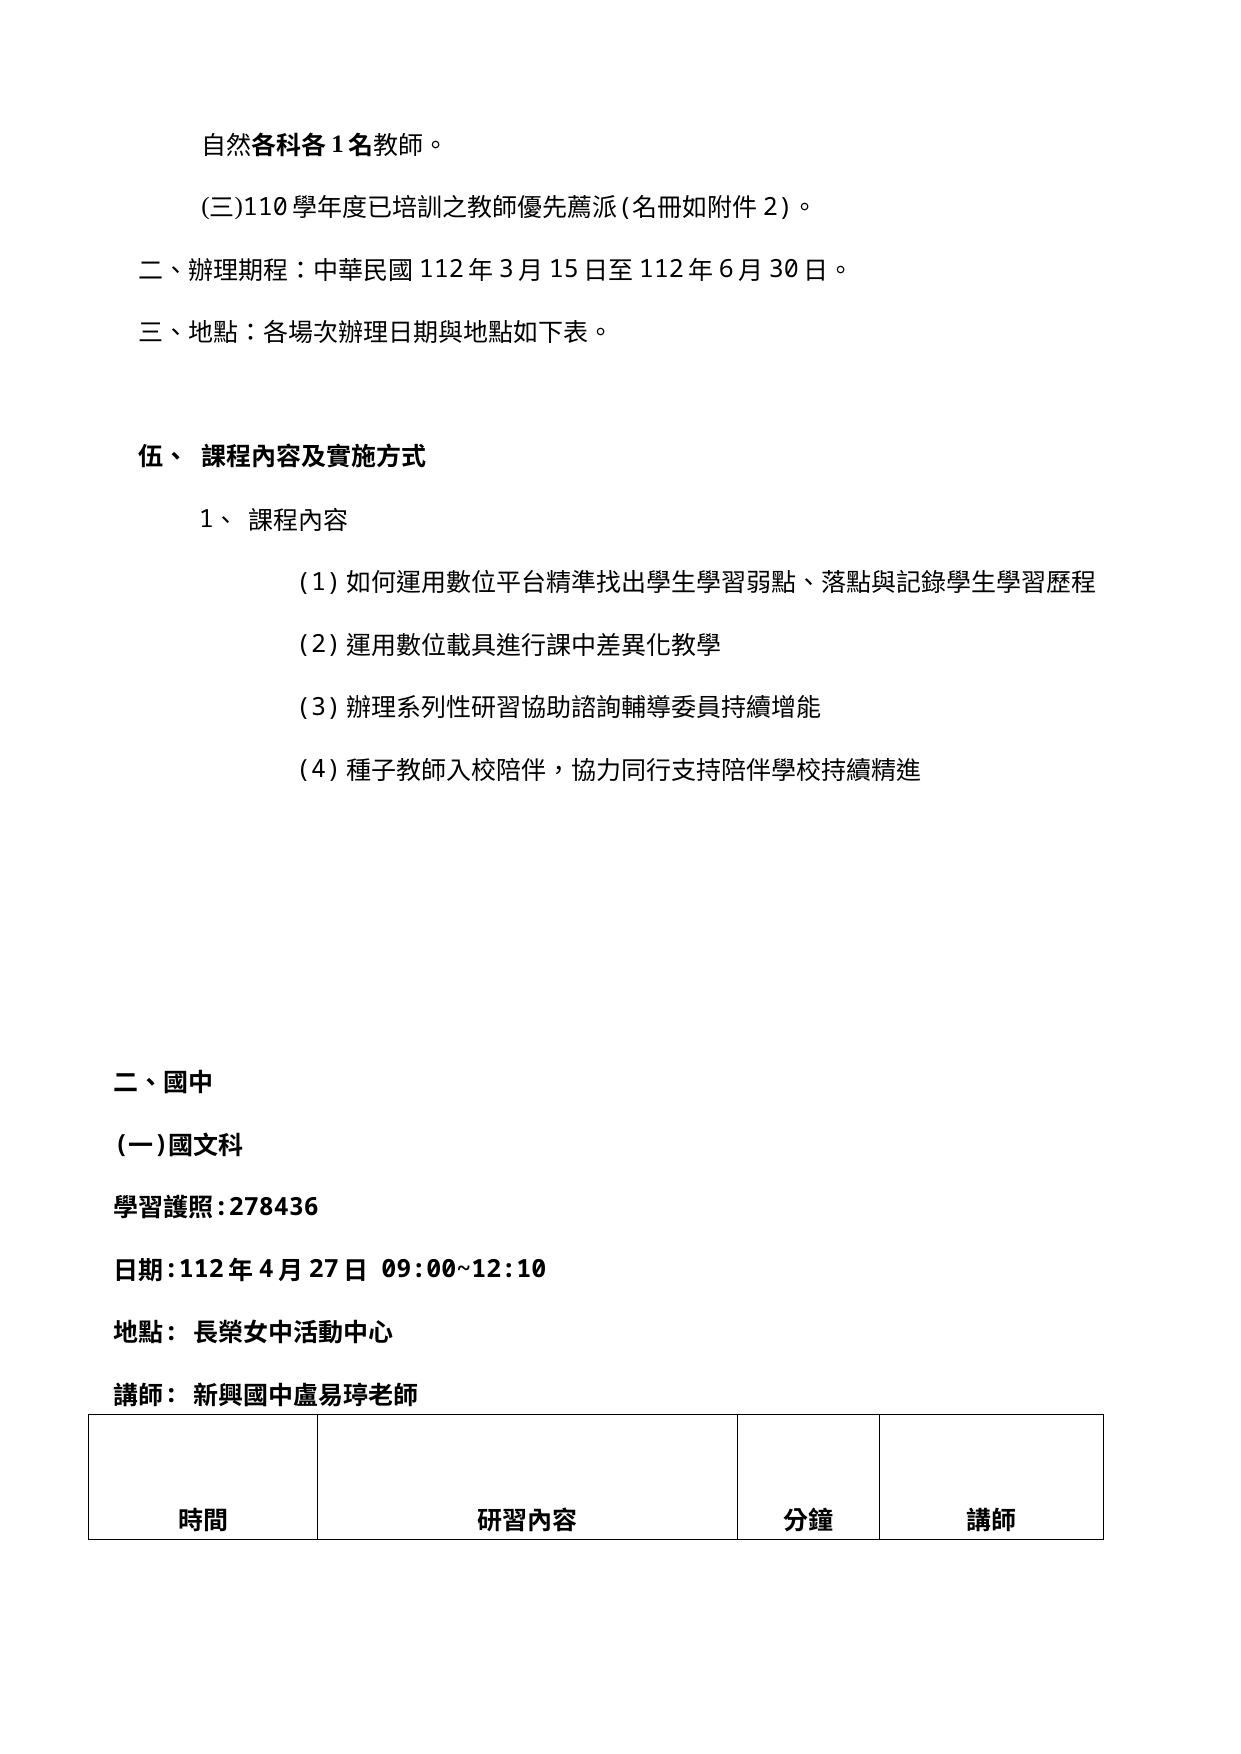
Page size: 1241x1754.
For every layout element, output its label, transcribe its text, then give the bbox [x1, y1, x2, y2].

text 學習護照:278436 [89, 1164, 1152, 1227]
table_header 分鐘 [738, 1415, 879, 1539]
text 二、辦理期程：中華民國112年3月15日至112年6月30日。 [89, 227, 1152, 289]
list 如何運用數位平台精準找出學生學習弱點、落點與記錄學生學習歷程 [296, 539, 1152, 602]
list 辦理系列性研習協助諮詢輔導委員持續增能 [296, 664, 1152, 727]
text (三)110學年度已培訓之教師優先薦派(名冊如附件2)。 [201, 164, 1152, 227]
list 運用數位載具進行課中差異化教學 [296, 602, 1152, 664]
table_header 時間 [89, 1415, 317, 1539]
text 講師: 新興國中盧易𤧟老師 [89, 1352, 1152, 1414]
text (一)國文科 [89, 1102, 1152, 1164]
table_header 講師 [880, 1415, 1103, 1539]
list 課程內容 [198, 477, 1152, 539]
table_header 研習內容 [318, 1415, 737, 1539]
text 自然各科各1名教師。 [201, 102, 1152, 164]
list 課程內容及實施方式 [139, 414, 1152, 477]
text 日期:112年4月27日 09:00~12:10 [89, 1227, 1152, 1289]
text 地點: 長榮女中活動中心 [89, 1289, 1152, 1352]
text 二、國中 [89, 1039, 1152, 1102]
text 三、地點：各場次辦理日期與地點如下表。 [89, 289, 1152, 352]
list 種子教師入校陪伴，協力同行支持陪伴學校持續精進 [296, 727, 1152, 789]
